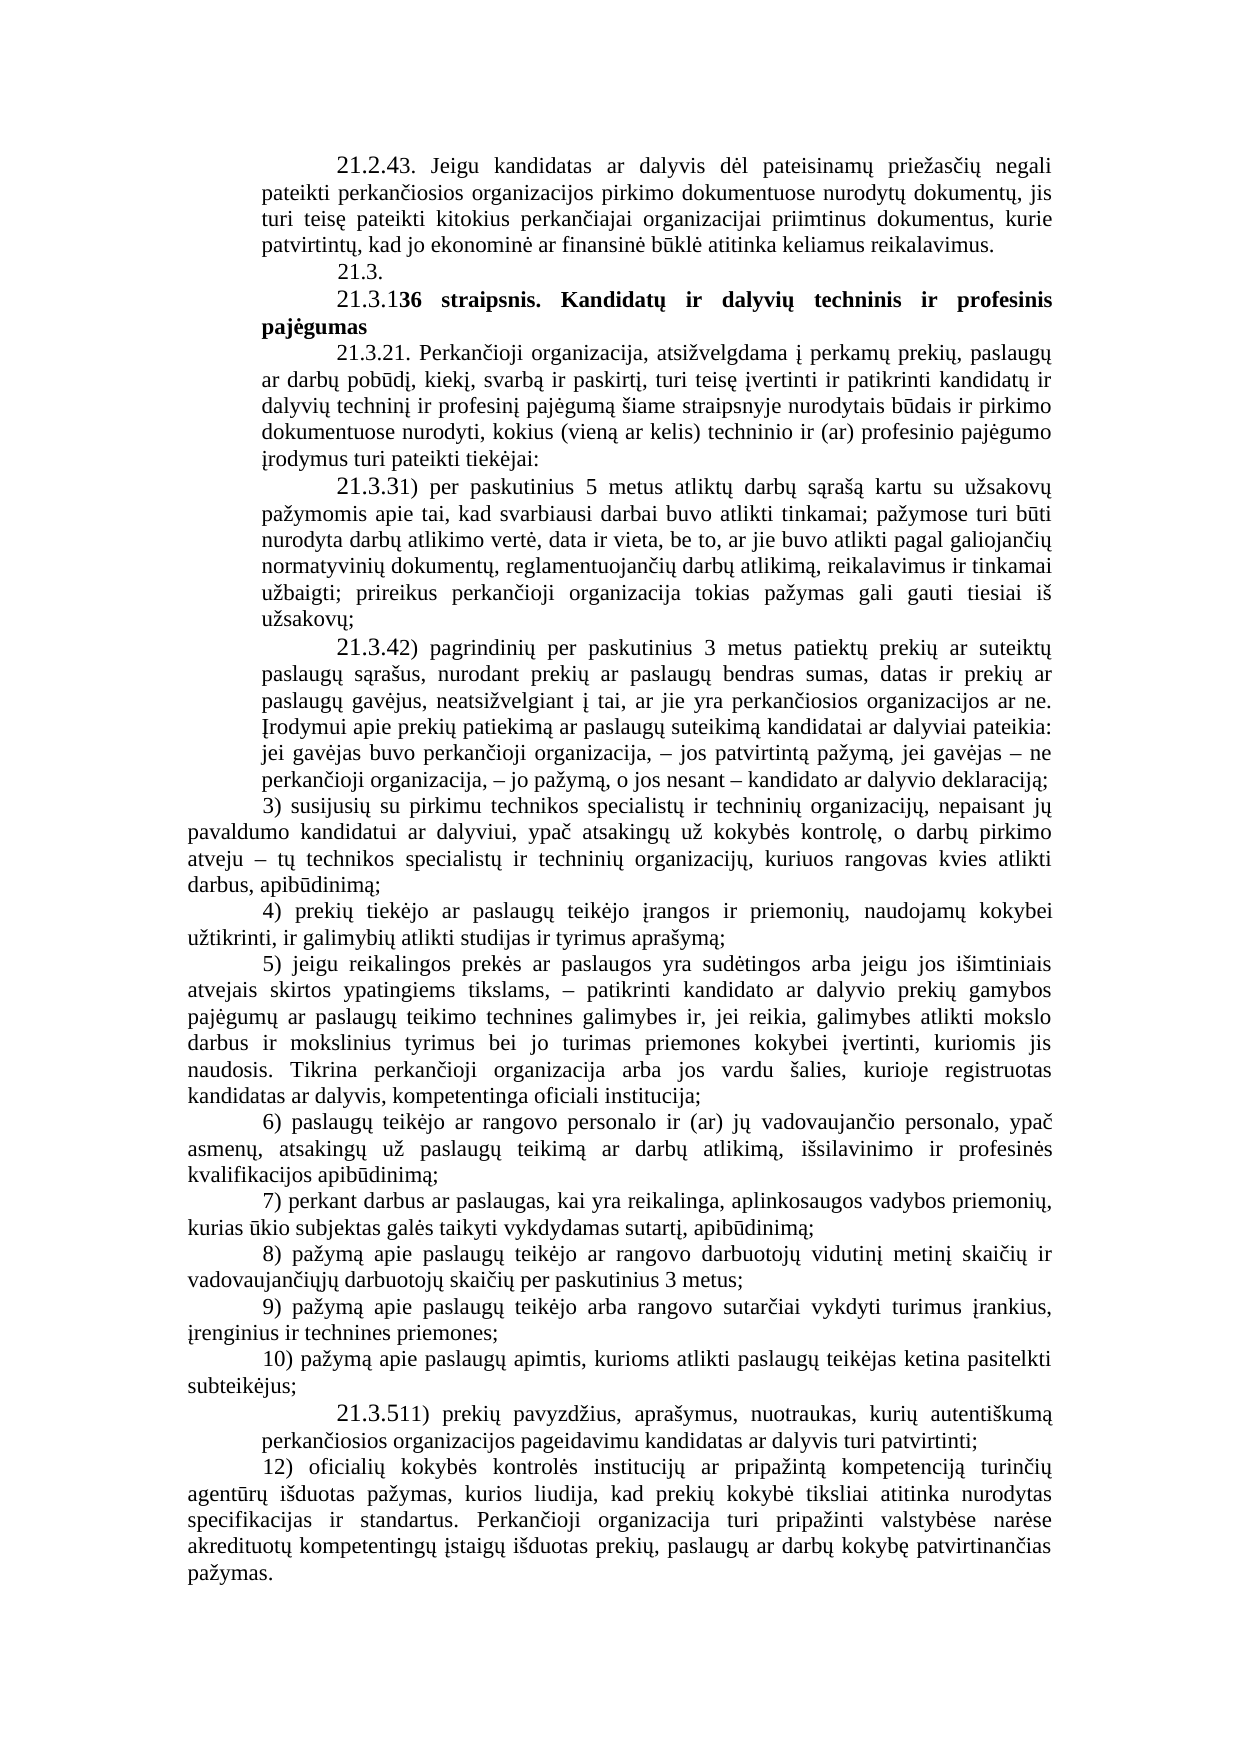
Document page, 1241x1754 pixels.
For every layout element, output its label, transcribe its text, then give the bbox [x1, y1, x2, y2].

text 12) oficialių kokybės kontrolės institucijų ar pripažintą kompetenciją turinčių agentūrų išduotas pažymas, kurios liudija, kad prekių kokybė tiksliai atitinka nurodytas specifikacijas ir standartus. Perkančioji organizacija turi pripažinti valstybėse narėse akredituotų kompetentingų įstaigų išduotas prekių, paslaugų ar darbų kokybę patvirtinančias pažymas. [187, 1453, 1053, 1585]
text 7) perkant darbus ar paslaugas, kai yra reikalinga, aplinkosaugos vadybos priemonių, kurias ūkio subjektas galės taikyti vykdydamas sutartį, apibūdinimą; [187, 1187, 1053, 1240]
text 10) pažymą apie paslaugų apimtis, kurioms atlikti paslaugų teikėjas ketina pasitelkti subteikėjus; [187, 1346, 1053, 1398]
subtitle 1) per paskutinius 5 metus atliktų darbų sąrašą kartu su užsakovų pažymomis apie tai, kad svarbiausi darbai buvo atlikti tinkamai; pažymose turi būti nurodyta darbų atlikimo vertė, data ir vieta, be to, ar jie buvo atlikti pagal galiojančių normatyvinių dokumentų, reglamentuojančių darbų atlikimą, reikalavimus ir tinkamai užbaigti; prireikus perkančioji organizacija tokias pažymas gali gauti tiesiai iš užsakovų; [187, 471, 1053, 632]
subtitle 3. Jeigu kandidatas ar dalyvis dėl pateisinamų priežasčių negali pateikti perkančiosios organizacijos pirkimo dokumentuose nurodytų dokumentų, jis turi teisę pateikti kitokius perkančiajai organizacijai priimtinus dokumentus, kurie patvirtintų, kad jo ekonominė ar finansinė būklė atitinka keliamus reikalavimus. [187, 150, 1053, 258]
text 6) paslaugų teikėjo ar rangovo personalo ir (ar) jų vadovaujančio personalo, ypač asmenų, atsakingų už paslaugų teikimą ar darbų atlikimą, išsilavinimo ir profesinės kvalifikacijos apibūdinimą; [187, 1108, 1053, 1187]
subtitle 36 straipsnis. Kandidatų ir dalyvių techninis ir profesinis pajėgumas [187, 284, 1053, 339]
text 3) susijusių su pirkimu technikos specialistų ir techninių organizacijų, nepaisant jų pavaldumo kandidatui ar dalyviui, ypač atsakingų už kokybės kontrolę, o darbų pirkimo atveju – tų technikos specialistų ir techninių organizacijų, kuriuos rangovas kvies atlikti darbus, apibūdinimą; [187, 792, 1053, 897]
text 4) prekių tiekėjo ar paslaugų teikėjo įrangos ir priemonių, naudojamų kokybei užtikrinti, ir galimybių atlikti studijas ir tyrimus aprašymą; [187, 897, 1053, 950]
text 5) jeigu reikalingos prekės ar paslaugos yra sudėtingos arba jeigu jos išimtiniais atvejais skirtos ypatingiems tikslams, – patikrinti kandidato ar dalyvio prekių gamybos pajėgumų ar paslaugų teikimo technines galimybes ir, jei reikia, galimybes atlikti mokslo darbus ir mokslinius tyrimus bei jo turimas priemones kokybei įvertinti, kuriomis jis naudosis. Tikrina perkančioji organizacija arba jos vardu šalies, kurioje registruotas kandidatas ar dalyvis, kompetentinga oficiali institucija; [187, 950, 1053, 1108]
text 9) pažymą apie paslaugų teikėjo arba rangovo sutarčiai vykdyti turimus įrankius, įrenginius ir technines priemones; [187, 1293, 1053, 1346]
text 8) pažymą apie paslaugų teikėjo ar rangovo darbuotojų vidutinį metinį skaičių ir vadovaujančiųjų darbuotojų skaičių per paskutinius 3 metus; [187, 1240, 1053, 1293]
subtitle 11) prekių pavyzdžius, aprašymus, nuotraukas, kurių autentiškumą perkančiosios organizacijos pageidavimu kandidatas ar dalyvis turi patvirtinti; [187, 1398, 1053, 1453]
subtitle 2) pagrindinių per paskutinius 3 metus patiektų prekių ar suteiktų paslaugų sąrašus, nurodant prekių ar paslaugų bendras sumas, datas ir prekių ar paslaugų gavėjus, neatsižvelgiant į tai, ar jie yra perkančiosios organizacijos ar ne. Įrodymui apie prekių patiekimą ar paslaugų suteikimą kandidatai ar dalyviai pateikia: jei gavėjas buvo perkančioji organizacija, – jos patvirtintą pažymą, jei gavėjas – ne perkančioji organizacija, – jo pažymą, o jos nesant – kandidato ar dalyvio deklaraciją; [187, 632, 1053, 792]
subtitle 1. Perkančioji organizacija, atsižvelgdama į perkamų prekių, paslaugų ar darbų pobūdį, kiekį, svarbą ir paskirtį, turi teisę įvertinti ir patikrinti kandidatų ir dalyvių techninį ir profesinį pajėgumą šiame straipsnyje nurodytais būdais ir pirkimo dokumentuose nurodyti, kokius (vieną ar kelis) techninio ir (ar) profesinio pajėgumo įrodymus turi pateikti tiekėjai: [187, 339, 1053, 471]
